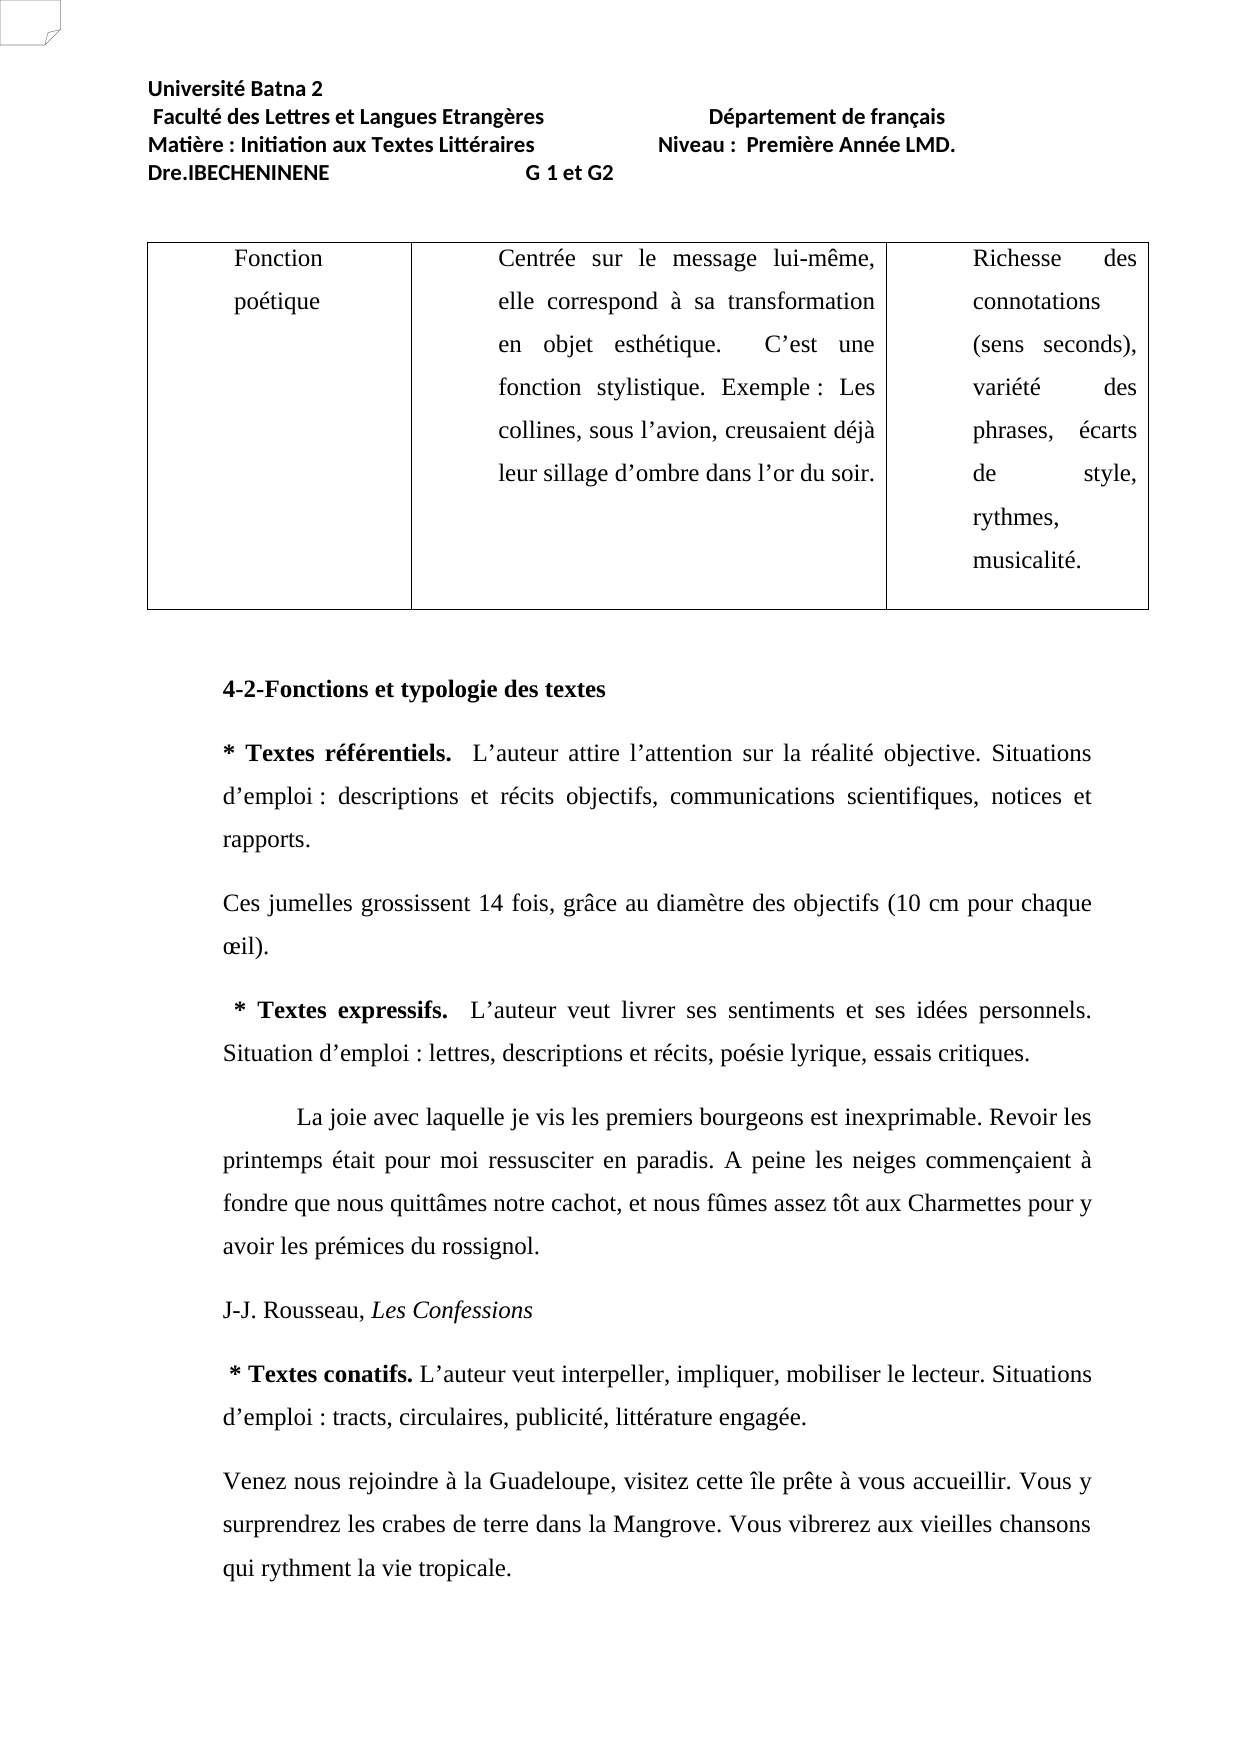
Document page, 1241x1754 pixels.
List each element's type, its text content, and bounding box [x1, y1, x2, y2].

text 4-2-Fonctions et typologie des textes [223, 674, 1093, 702]
text La joie avec laquelle je vis les premiers bourgeons est inexprimable. Revoir les printemps était pour moi ressusciter en paradis. A peine les neiges commençaient à fondre que nous quittâmes notre cachot, et nous fûmes assez tôt aux Charmettes pour y avoir les prémices du rossignol. [223, 1102, 1093, 1260]
table_cell Fonction poétique [148, 243, 411, 609]
text Venez nous rejoindre à la Guadeloupe, visitez cette île prête à vous accueillir. Vous y surprendrez les crabes de terre dans la Mangrove. Vous vibrerez aux vieilles chansons qui rythment la vie tropicale. [223, 1466, 1093, 1581]
text J-J. Rousseau, Les Confessions [223, 1295, 1093, 1324]
text * Textes conatifs. L’auteur veut interpeller, impliquer, mobiliser le lecteur. Situations d’emploi : tracts, circulaires, publicité, littérature engagée. [223, 1359, 1093, 1431]
table_cell Richesse des connotations (sens seconds), variété des phrases, écarts de style, rythmes, musicalité. [887, 243, 1148, 609]
text Ces jumelles grossissent 14 fois, grâce au diamètre des objectifs (10 cm pour chaque œil). [223, 888, 1093, 960]
text * Textes référentiels. L’auteur attire l’attention sur la réalité objective. Situations d’emploi : descriptions et récits objectifs, communications scientifiques, notices et rapports. [223, 738, 1093, 853]
table_cell Centrée sur le message lui-même, elle correspond à sa transformation en objet esthétique. C’est une fonction stylistique. Exemple : Les collines, sous l’avion, creusaient déjà leur sillage d’ombre dans l’or du soir. [412, 243, 886, 609]
text * Textes expressifs. L’auteur veut livrer ses sentiments et ses idées personnels. Situation d’emploi : lettres, descriptions et récits, poésie lyrique, essais critiques. [223, 995, 1093, 1067]
